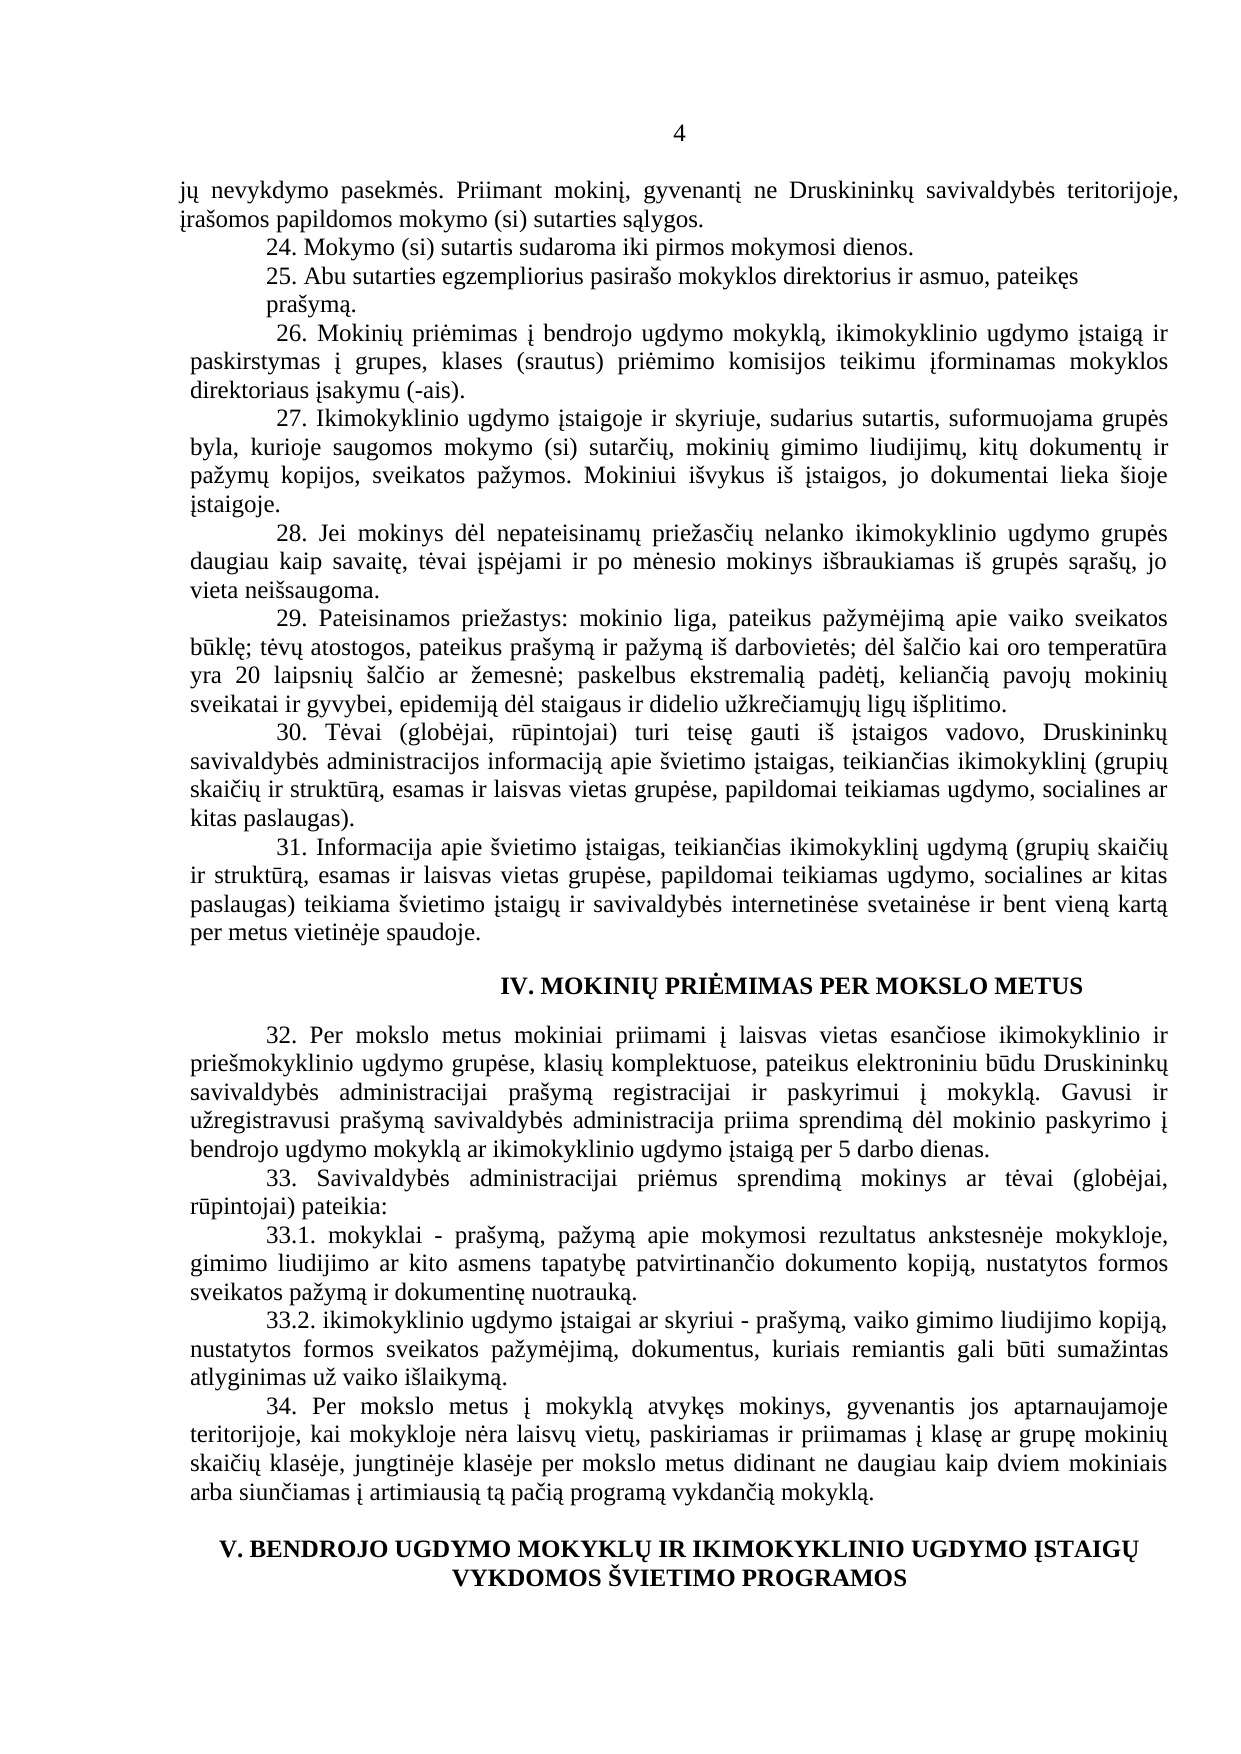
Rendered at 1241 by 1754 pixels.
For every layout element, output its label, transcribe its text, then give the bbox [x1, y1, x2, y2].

text 33.2. ikimokyklinio ugdymo įstaigai ar skyriui - prašymą, vaiko gimimo liudijimo kopiją, nustatytos formos sveikatos pažymėjimą, dokumentus, kuriais remiantis gali būti sumažintas atlyginimas už vaiko išlaikymą. [190, 1306, 1169, 1392]
text 29. Pateisinamos priežastys: mokinio liga, pateikus pažymėjimą apie vaiko sveikatos būklę; tėvų atostogos, pateikus prašymą ir pažymą iš darbovietės; dėl šalčio kai oro temperatūra yra 20 laipsnių šalčio ar žemesnė; paskelbus ekstremalią padėtį, keliančią pavojų mokinių sveikatai ir gyvybei, epidemiją dėl staigaus ir didelio užkrečiamųjų ligų išplitimo. [190, 604, 1169, 718]
text V. BENDROJO UGDYMO MOKYKLŲ IR IKIMOKYKLINIO UGDYMO ĮSTAIGŲ VYKDOMOS ŠVIETIMO PROGRAMOS [177, 1534, 1181, 1592]
text jų nevykdymo pasekmės. Priimant mokinį, gyvenantį ne Druskininkų savivaldybės teritorijoje, įrašomos papildomos mokymo (si) sutarties sąlygos. [179, 176, 1179, 233]
text 24. Mokymo (si) sutartis sudaroma iki pirmos mokymosi dienos. [179, 233, 1181, 261]
text 25. Abu sutarties egzempliorius pasirašo mokyklos direktorius ir asmuo, pateikęs [179, 261, 1181, 290]
text 33.1. mokyklai - prašymą, pažymą apie mokymosi rezultatus ankstesnėje mokykloje, gimimo liudijimo ar kito asmens tapatybę patvirtinančio dokumento kopiją, nustatytos formos sveikatos pažymą ir dokumentinę nuotrauką. [190, 1220, 1169, 1306]
text 31. Informacija apie švietimo įstaigas, teikiančias ikimokyklinį ugdymą (grupių skaičių ir struktūrą, esamas ir laisvas vietas grupėse, papildomai teikiamas ugdymo, socialines ar kitas paslaugas) teikiama švietimo įstaigų ir savivaldybės internetinėse svetainėse ir bent vieną kartą per metus vietinėje spaudoje. [190, 832, 1169, 946]
text 28. Jei mokinys dėl nepateisinamų priežasčių nelanko ikimokyklinio ugdymo grupės daugiau kaip savaitę, tėvai įspėjami ir po mėnesio mokinys išbraukiamas iš grupės sąrašų, jo vieta neišsaugoma. [190, 518, 1169, 604]
text 26. Mokinių priėmimas į bendrojo ugdymo mokyklą, ikimokyklinio ugdymo įstaigą ir paskirstymas į grupes, klases (srautus) priėmimo komisijos teikimu įforminamas mokyklos direktoriaus įsakymu (-ais). [190, 318, 1169, 404]
text IV. MOKINIŲ PRIĖMIMAS PER MOKSLO METUS [402, 975, 1181, 999]
text 33. Savivaldybės administracijai priėmus sprendimą mokinys ar tėvai (globėjai, rūpintojai) pateikia: [190, 1163, 1169, 1220]
text 34. Per mokslo metus į mokyklą atvykęs mokinys, gyvenantis jos aptarnaujamoje teritorijoje, kai mokykloje nėra laisvų vietų, paskiriamas ir priimamas į klasę ar grupę mokinių skaičių klasėje, jungtinėje klasėje per mokslo metus didinant ne daugiau kaip dviem mokiniais arba siunčiamas į artimiausią tą pačią programą vykdančią mokyklą. [190, 1392, 1169, 1506]
text 32. Per mokslo metus mokiniai priimami į laisvas vietas esančiose ikimokyklinio ir priešmokyklinio ugdymo grupėse, klasių komplektuose, pateikus elektroniniu būdu Druskininkų savivaldybės administracijai prašymą registracijai ir paskyrimui į mokyklą. Gavusi ir užregistravusi prašymą savivaldybės administracija priima sprendimą dėl mokinio paskyrimo į bendrojo ugdymo mokyklą ar ikimokyklinio ugdymo įstaigą per 5 darbo dienas. [190, 1021, 1169, 1163]
text 30. Tėvai (globėjai, rūpintojai) turi teisę gauti iš įstaigos vadovo, Druskininkų savivaldybės administracijos informaciją apie švietimo įstaigas, teikiančias ikimokyklinį (grupių skaičių ir struktūrą, esamas ir laisvas vietas grupėse, papildomai teikiamas ugdymo, socialines ar kitas paslaugas). [190, 718, 1169, 832]
text prašymą. [179, 290, 1181, 318]
text 27. Ikimokyklinio ugdymo įstaigoje ir skyriuje, sudarius sutartis, suformuojama grupės byla, kurioje saugomos mokymo (si) sutarčių, mokinių gimimo liudijimų, kitų dokumentų ir pažymų kopijos, sveikatos pažymos. Mokiniui išvykus iš įstaigos, jo dokumentai lieka šioje įstaigoje. [190, 404, 1169, 518]
